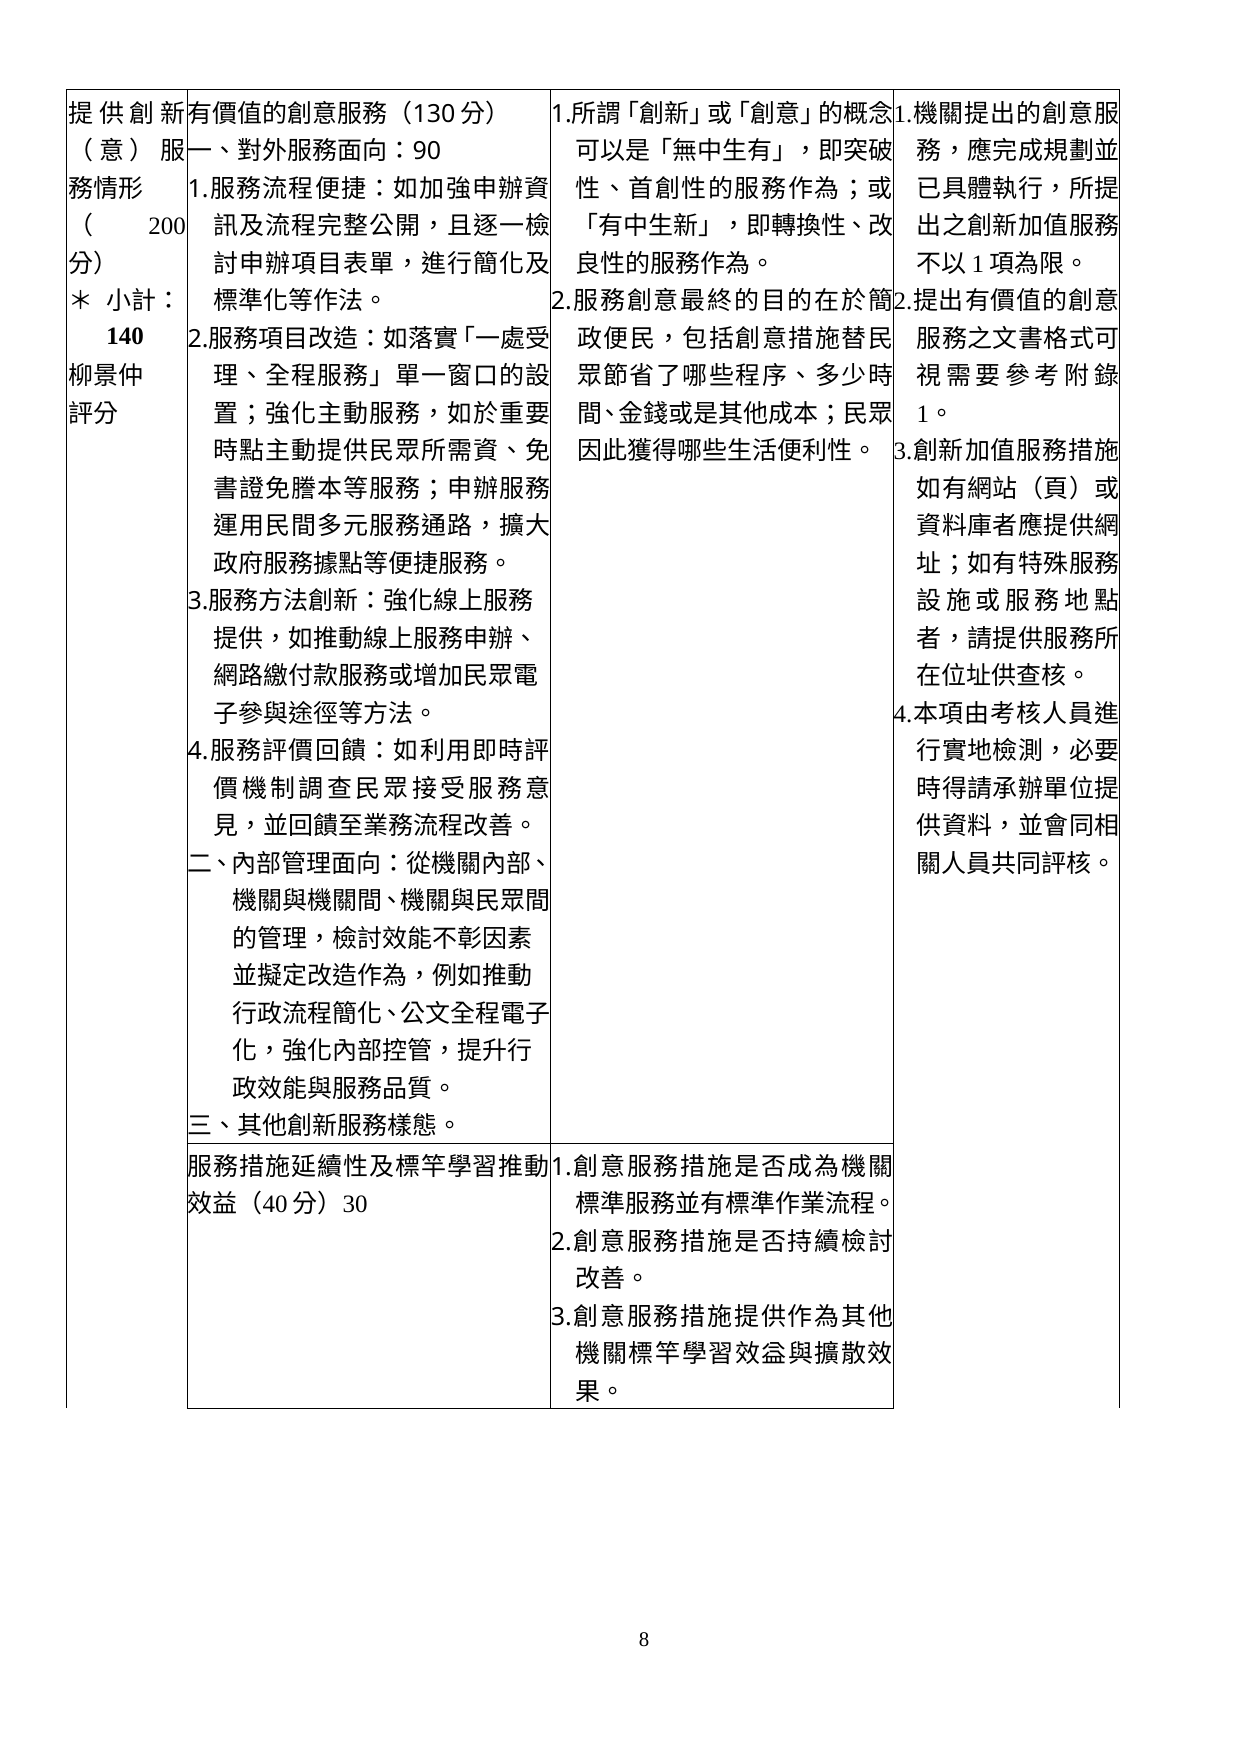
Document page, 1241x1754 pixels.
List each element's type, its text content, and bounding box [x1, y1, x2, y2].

table_cell 1.所謂「創新」或「創意」的概念可以是「無中生有」，即突破性、首創性的服務作為；或「有中生新」，即轉換性、改良性的服務作為。 2.服務創意最終的目的在於簡政便民，包括創意措施替民眾節省了哪些程序、多少時間、金錢或是其他成本；民眾因此獲得哪些生活便利性。 [551, 90, 893, 1142]
table_cell 服務措施延續性及標竿學習推動效益（40分）30 [188, 1144, 550, 1408]
table_cell 1.創意服務措施是否成為機關標準服務並有標準作業流程。 2.創意服務措施是否持續檢討改善。 3.創意服務措施提供作為其他機關標竿學習效益與擴散效果。 [551, 1144, 893, 1408]
table_cell 提供創新（意）服務情形 （200分） 小計： 140 柳景仲 評分 [67, 90, 187, 1408]
table_cell 有價值的創意服務（130分） 一、對外服務面向：90 1.服務流程便捷：如加強申辦資訊及流程完整公開，且逐一檢討申辦項目表單，進行簡化及標準化等作法。 2.服務項目改造：如落實「一處受理、全程服務」單一窗口的設置；強化主動服務，如於重要時點主動提供民眾所需資、免書證免謄本等服務；申辦服務運用民間多元服務通路，擴大政府服務據點等便捷服務。 3.服務方法創新：強化線上服務提供，如推動線上服務申辦、網路繳付款服務或增加民眾電子參與途徑等方法。 4.服務評價回饋：如利用即時評價機制調查民眾接受服務意見，並回饋至業務流程改善。 二、內部管理面向：從機關內部、機關與機關間、機關與民眾間的管理，檢討效能不彰因素並擬定改造作為，例如推動行政流程簡化、公文全程電子化，強化內部控管，提升行政效能與服務品質。 三、其他創新服務樣態。 [188, 90, 550, 1142]
table_cell 1.機關提出的創意服務，應完成規劃並已具體執行，所提出之創新加值服務不以1項為限。 2.提出有價值的創意服務之文書格式可視需要參考附錄1。 3.創新加值服務措施如有網站（頁）或資料庫者應提供網址；如有特殊服務設施或服務地點者，請提供服務所在位址供查核。 4.本項由考核人員進行實地檢測，必要時得請承辦單位提供資料，並會同相關人員共同評核。 [894, 90, 1119, 1408]
